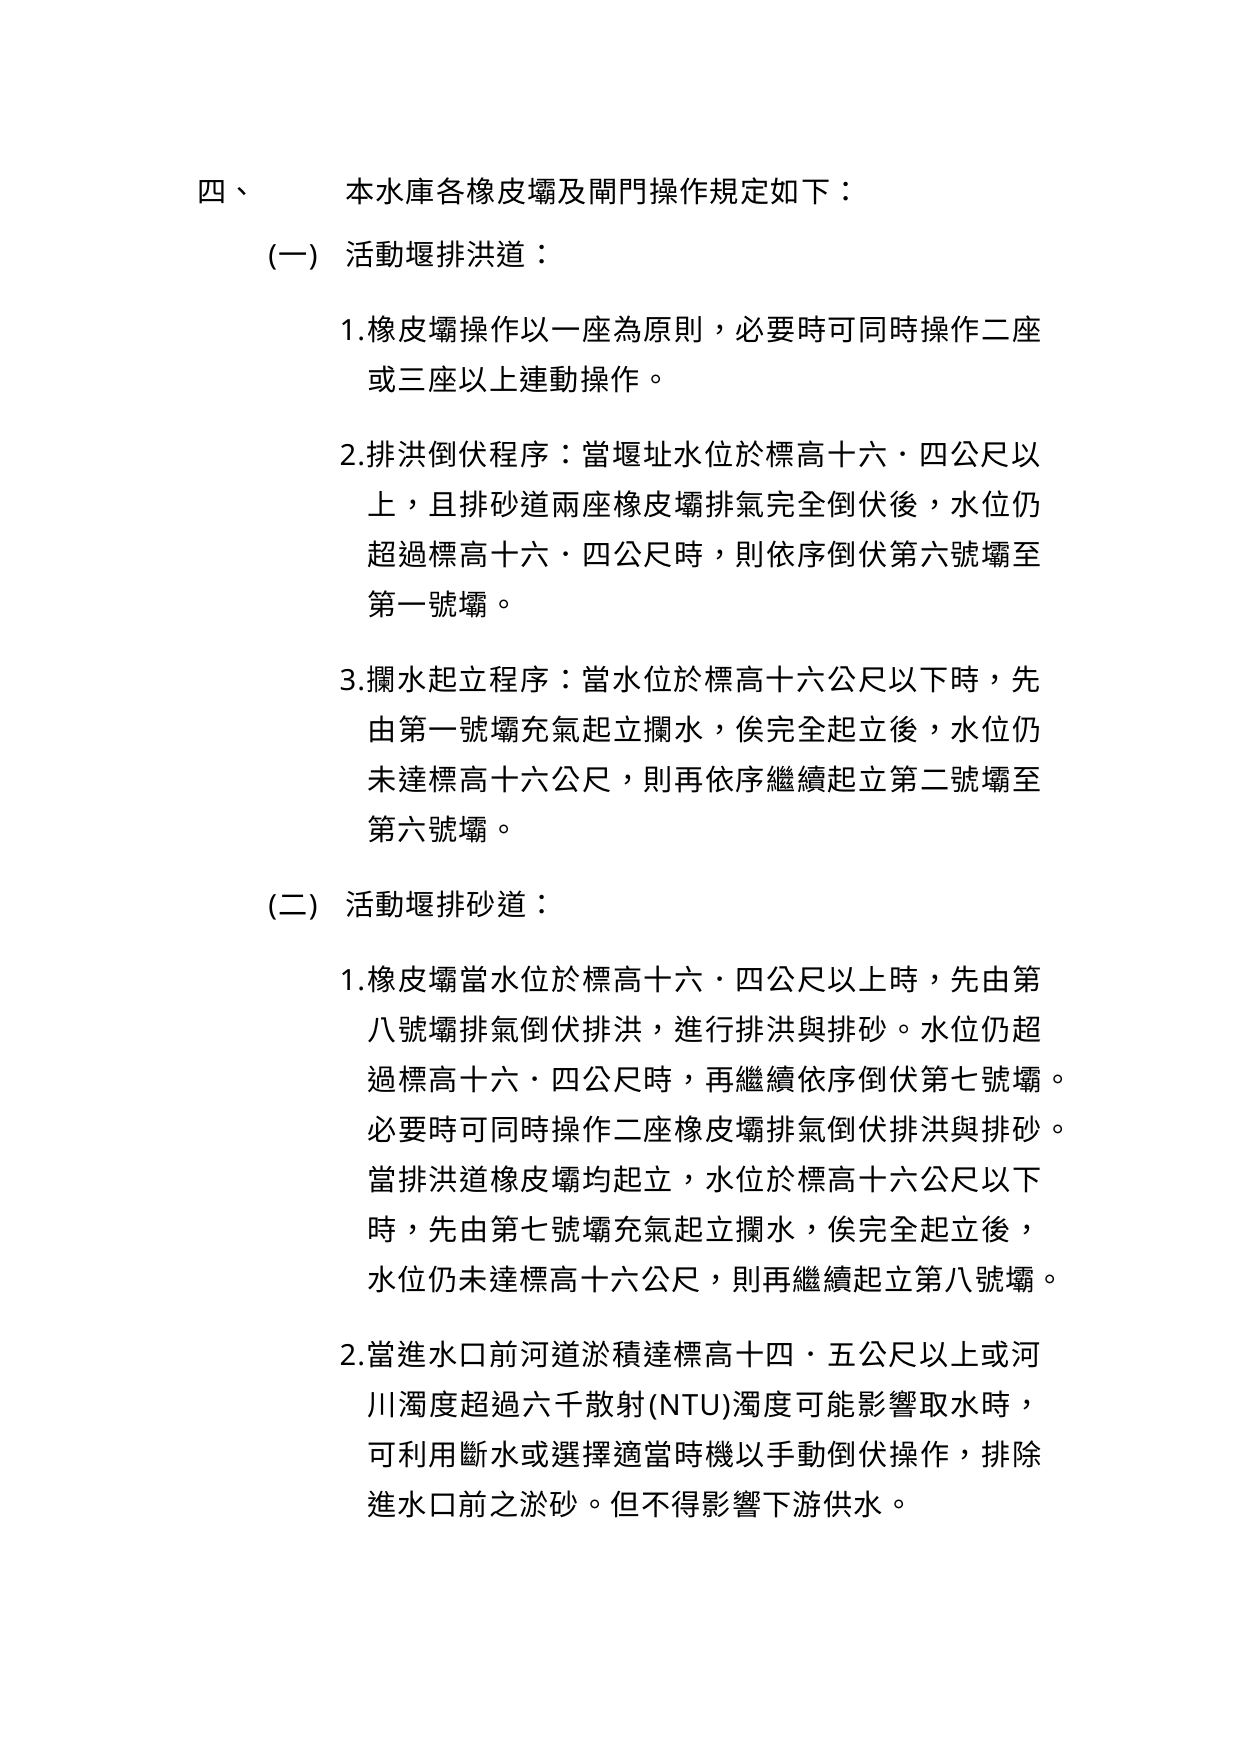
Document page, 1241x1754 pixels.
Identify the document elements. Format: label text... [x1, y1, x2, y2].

text 1. 橡皮壩操作以一座為原則，必要時可同時操作二座或三座以上連動操作。 [339, 300, 1043, 400]
text 1. 橡皮壩當水位於標高十六．四公尺以上時，先由第八號壩排氣倒伏排洪，進行排洪與排砂。水位仍超過標高十六．四公尺時，再繼續依序倒伏第七號壩。必要時可同時操作二座橡皮壩排氣倒伏排洪與排砂。當排洪道橡皮壩均起立，水位於標高十六公尺以下時，先由第七號壩充氣起立攔水，俟完全起立後，水位仍未達標高十六公尺，則再繼續起立第八號壩。 [339, 950, 1043, 1300]
list 本水庫各橡皮壩及閘門操作規定如下： [197, 163, 1043, 213]
text 2.當進水口前河道淤積達標高十四．五公尺以上或河川濁度超過六千散射(NTU)濁度可能影響取水時，可利用斷水或選擇適當時機以手動倒伏操作，排除進水口前之淤砂。但不得影響下游供水。 [339, 1325, 1043, 1525]
text 2.排洪倒伏程序：當堰址水位於標高十六．四公尺以上，且排砂道兩座橡皮壩排氣完全倒伏後，水位仍超過標高十六．四公尺時，則依序倒伏第六號壩至第一號壩。 [339, 425, 1043, 625]
list 活動堰排洪道： [268, 225, 1043, 275]
list 活動堰排砂道： [268, 875, 1043, 925]
text 3.攔水起立程序：當水位於標高十六公尺以下時，先由第一號壩充氣起立攔水，俟完全起立後，水位仍未達標高十六公尺，則再依序繼續起立第二號壩至第六號壩。 [339, 650, 1043, 850]
